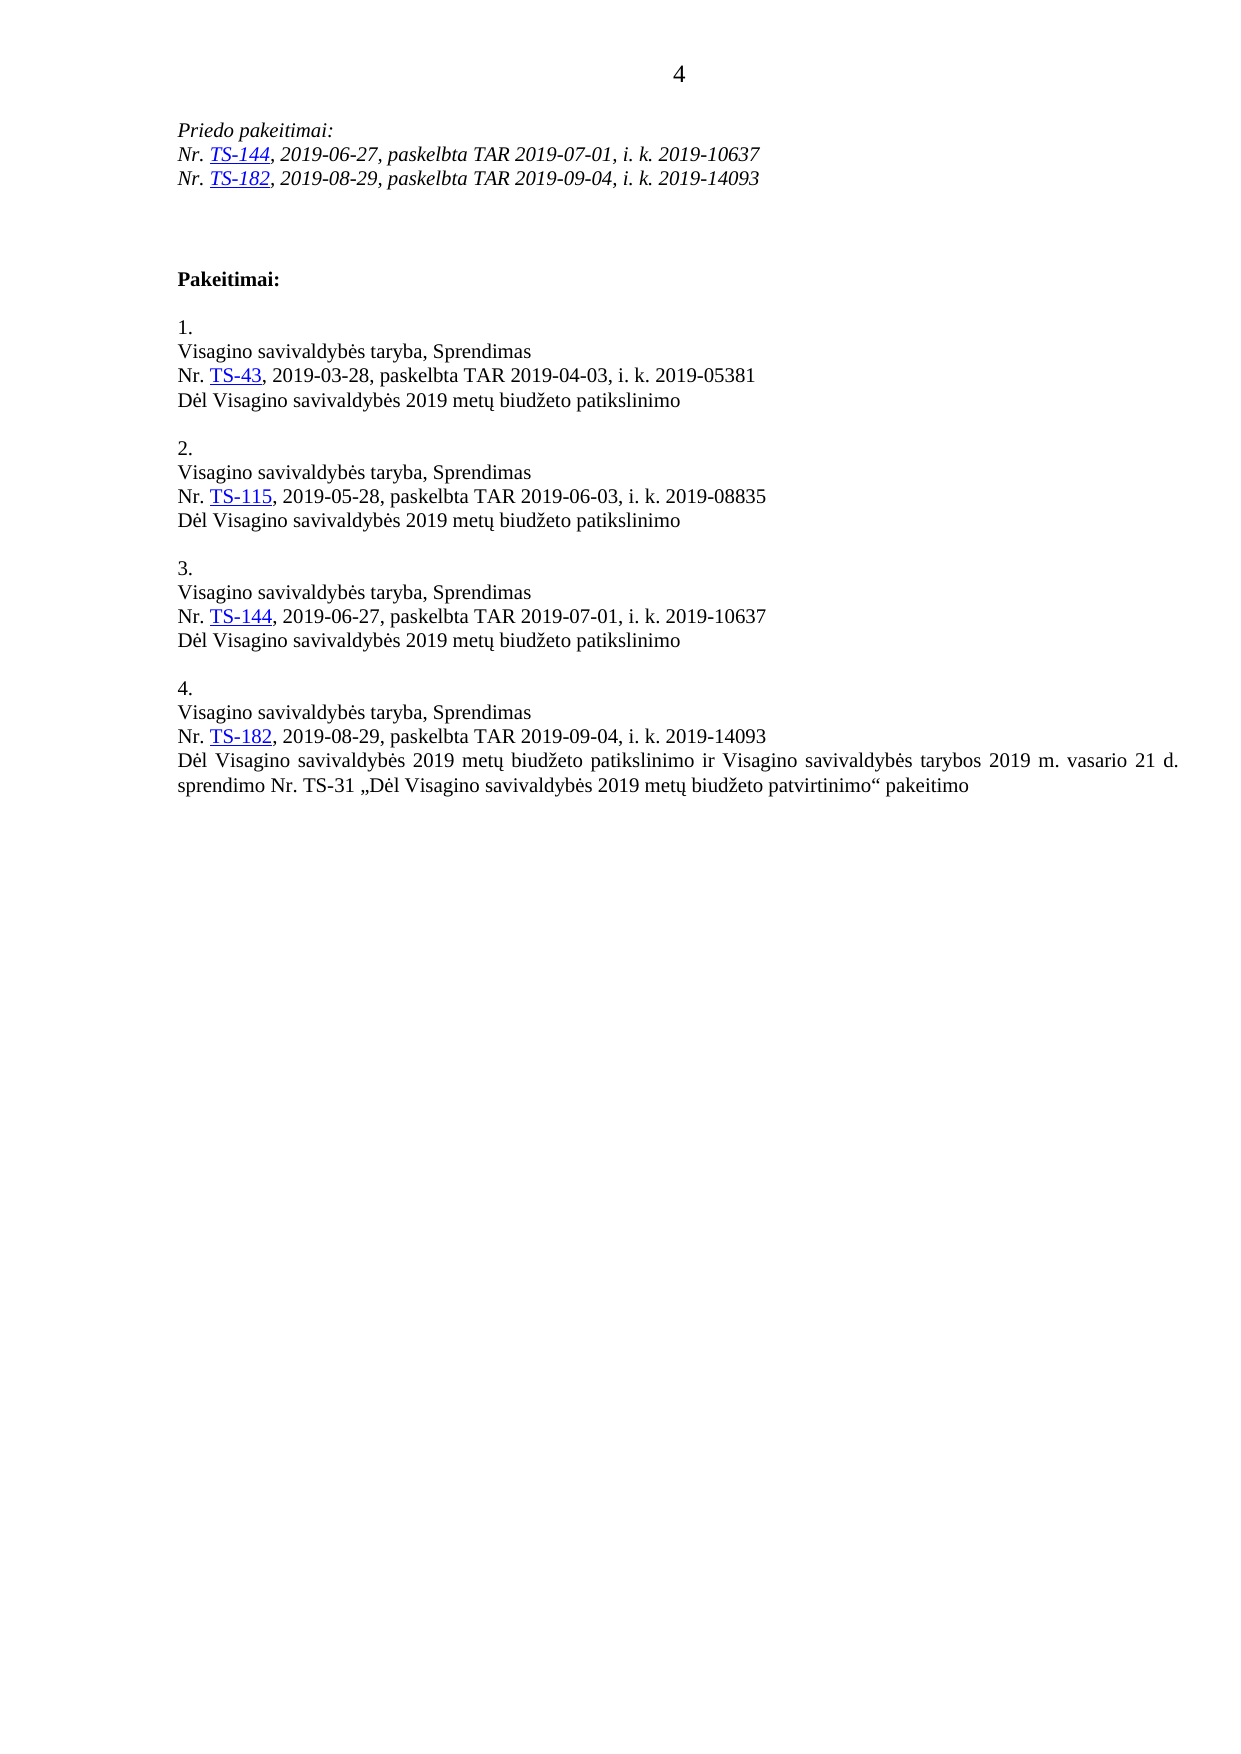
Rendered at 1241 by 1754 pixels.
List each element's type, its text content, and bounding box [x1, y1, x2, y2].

text Nr. TS-144, 2019-06-27, paskelbta TAR 2019-07-01, i. k. 2019-10637 [177, 142, 1181, 166]
text Pakeitimai: [177, 267, 1181, 291]
text Visagino savivaldybės taryba, Sprendimas [177, 580, 1181, 604]
text Dėl Visagino savivaldybės 2019 metų biudžeto patikslinimo [177, 508, 1181, 532]
text Nr. TS-182, 2019-08-29, paskelbta TAR 2019-09-04, i. k. 2019-14093 [177, 724, 1181, 748]
text 2. [177, 436, 1181, 460]
text Nr. TS-43, 2019-03-28, paskelbta TAR 2019-04-03, i. k. 2019-05381 [177, 363, 1181, 387]
text Priedo pakeitimai: [177, 118, 1181, 142]
text Dėl Visagino savivaldybės 2019 metų biudžeto patikslinimo ir Visagino savivaldybės tarybos 2019 m. vasario 21 d. sprendimo Nr. TS-31 „Dėl Visagino savivaldybės 2019 metų biudžeto patvirtinimo“ pakeitimo [177, 748, 1181, 797]
text Visagino savivaldybės taryba, Sprendimas [177, 700, 1181, 724]
text Nr. TS-144, 2019-06-27, paskelbta TAR 2019-07-01, i. k. 2019-10637 [177, 604, 1181, 628]
text Nr. TS-115, 2019-05-28, paskelbta TAR 2019-06-03, i. k. 2019-08835 [177, 484, 1181, 508]
text Visagino savivaldybės taryba, Sprendimas [177, 339, 1181, 363]
text Dėl Visagino savivaldybės 2019 metų biudžeto patikslinimo [177, 628, 1181, 652]
text Dėl Visagino savivaldybės 2019 metų biudžeto patikslinimo [177, 387, 1181, 412]
text Visagino savivaldybės taryba, Sprendimas [177, 460, 1181, 484]
text 3. [177, 556, 1181, 580]
text 4. [177, 676, 1181, 700]
text 1. [177, 315, 1181, 339]
text Nr. TS-182, 2019-08-29, paskelbta TAR 2019-09-04, i. k. 2019-14093 [177, 166, 1181, 190]
